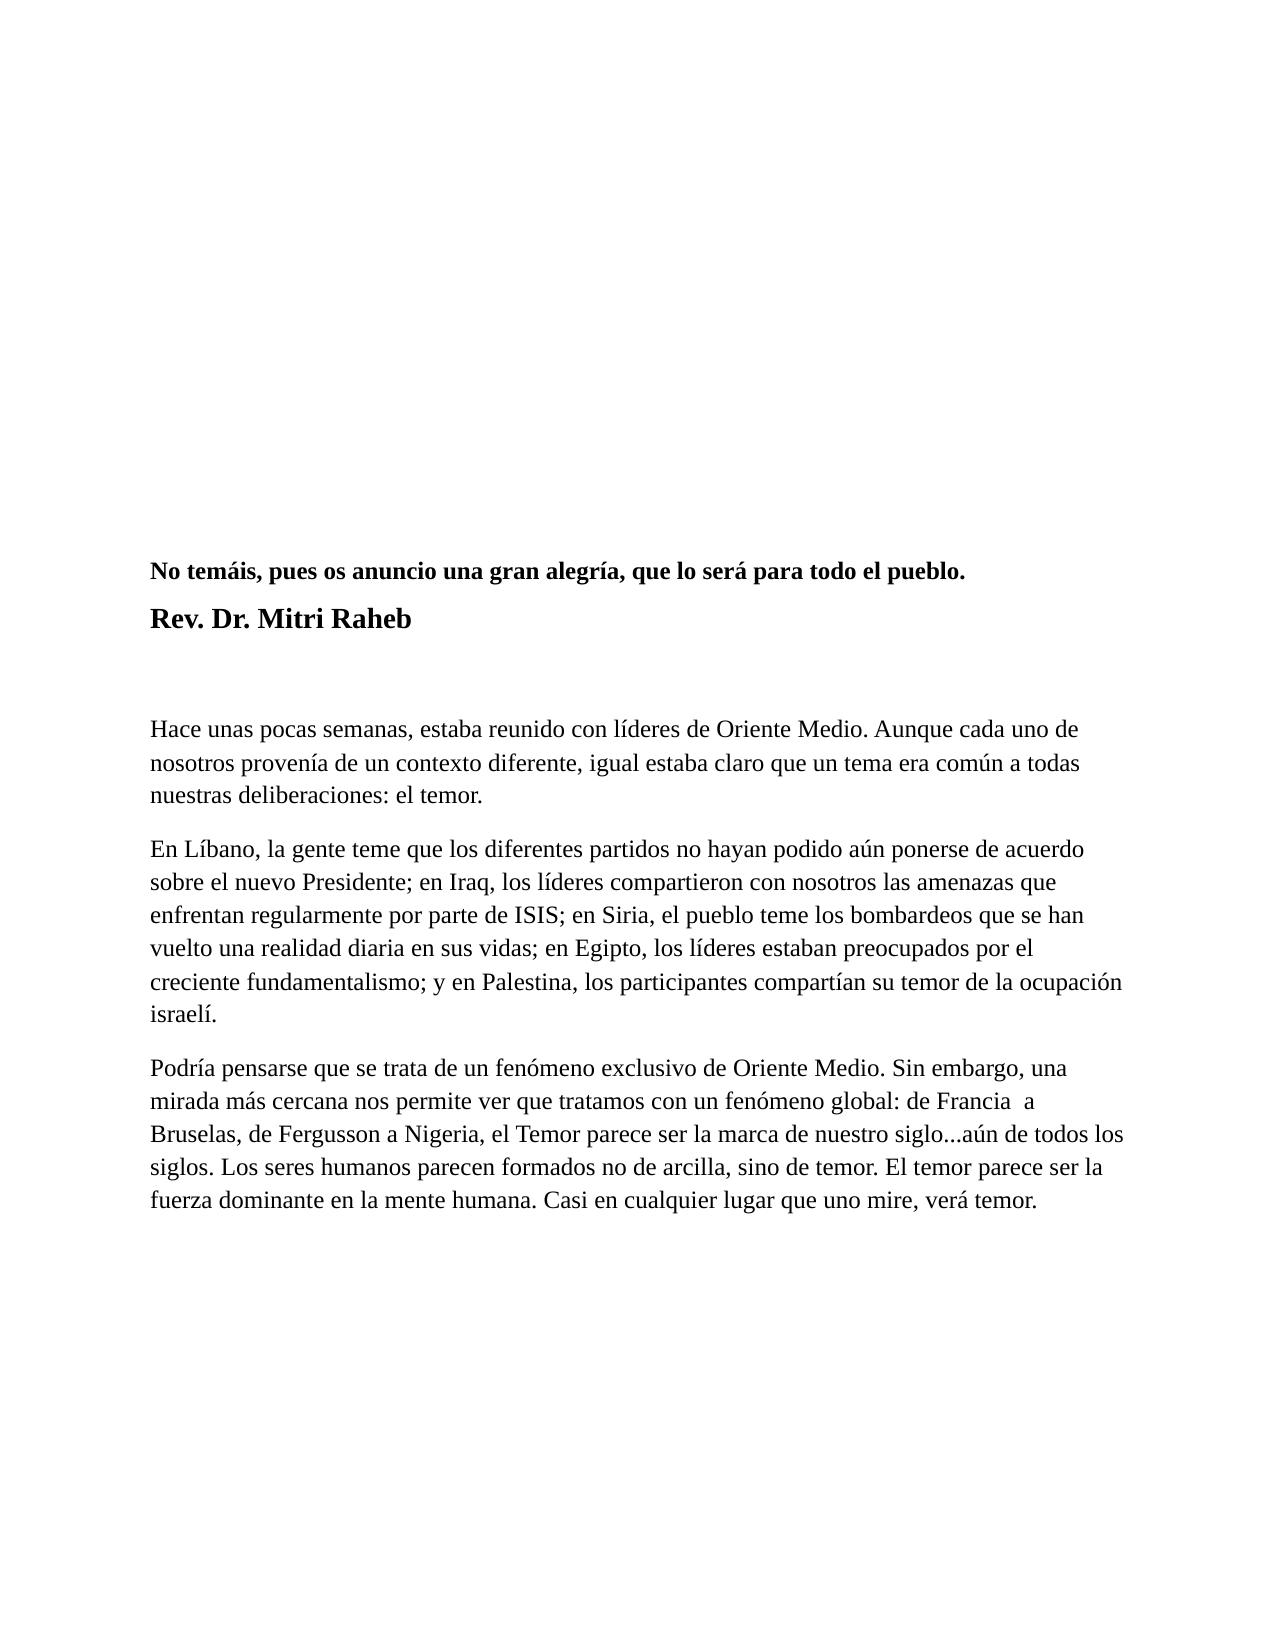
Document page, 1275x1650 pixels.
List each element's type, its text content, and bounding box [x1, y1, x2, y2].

text En Líbano, la gente teme que los diferentes partidos no hayan podido aún ponerse de acuerdo sobre el nuevo Presidente; en Iraq, los líderes compartieron con nosotros las amenazas que enfrentan regularmente por parte de ISIS; en Siria, el pueblo teme los bombardeos que se han vuelto una realidad diaria en sus vidas; en Egipto, los líderes estaban preocupados por el creciente fundamentalismo; y en Palestina, los participantes compartían su temor de la ocupación israelí. [150, 834, 1125, 1028]
text No temáis, pues os anuncio una gran alegría, que lo será para todo el pueblo. [150, 556, 1125, 584]
text Podría pensarse que se trata de un fenómeno exclusivo de Oriente Medio. Sin embargo, una mirada más cercana nos permite ver que tratamos con un fenómeno global: de Francia a Bruselas, de Fergusson a Nigeria, el Temor parece ser la marca de nuestro siglo...aún de todos los siglos. Los seres humanos parecen formados no de arcilla, sino de temor. El temor parece ser la fuerza dominante en la mente humana. Casi en cualquier lugar que uno mire, verá temor. [150, 1053, 1125, 1214]
text Rev. Dr. Mitri Raheb [150, 601, 1125, 635]
text Hace unas pocas semanas, estaba reunido con líderes de Oriente Medio. Aunque cada uno de nosotros provenía de un contexto diferente, igual estaba claro que un tema era común a todas nuestras deliberaciones: el temor. [150, 714, 1125, 809]
